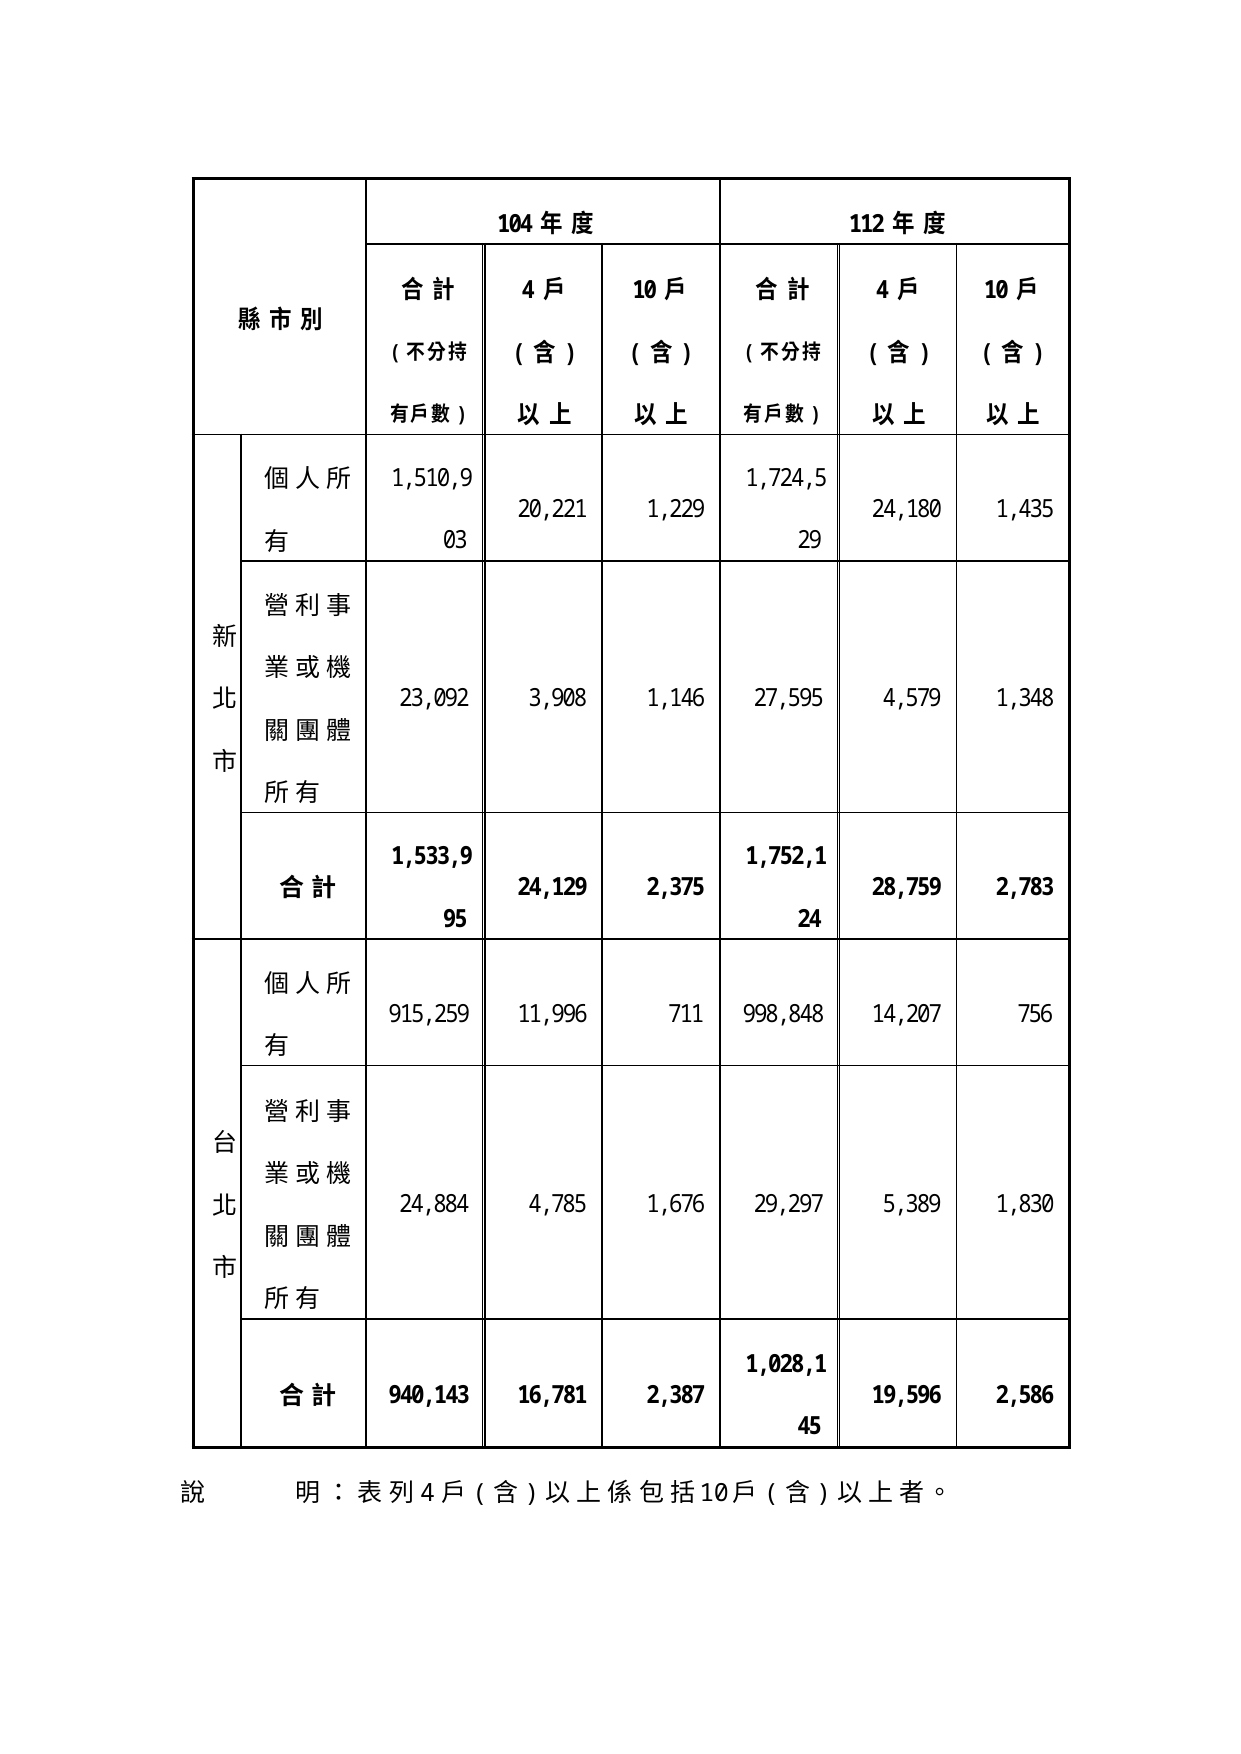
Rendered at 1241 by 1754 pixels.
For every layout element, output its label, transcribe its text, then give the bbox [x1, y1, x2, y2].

table_header 縣市別 [195, 180, 365, 433]
table_cell 1,348 [957, 562, 1068, 812]
table_cell 4,785 [486, 1066, 601, 1318]
table_cell 2,586 [957, 1320, 1068, 1446]
table_cell 合計 [242, 813, 365, 938]
table_cell 23,092 [367, 562, 482, 812]
table_cell 29,297 [721, 1066, 837, 1318]
table_cell 1,752,124 [721, 813, 837, 938]
table_cell 3,908 [486, 562, 601, 812]
table_cell 24,180 [840, 435, 956, 560]
table_cell 998,848 [721, 940, 837, 1065]
table_cell 1,435 [957, 435, 1068, 560]
table_cell 940,143 [367, 1320, 482, 1446]
table_cell 合計 [242, 1320, 365, 1446]
table_cell 24,884 [367, 1066, 482, 1318]
table_cell 2,783 [957, 813, 1068, 938]
table_cell 2,387 [603, 1320, 719, 1446]
table_cell 11,996 [486, 940, 601, 1065]
table_cell 1,229 [603, 435, 719, 560]
table_cell 個人所有 [242, 435, 365, 560]
table_cell 2,375 [603, 813, 719, 938]
table_cell 5,389 [840, 1066, 956, 1318]
table_cell 1,146 [603, 562, 719, 812]
table_cell 756 [957, 940, 1068, 1065]
table_cell 915,259 [367, 940, 482, 1065]
table_cell 28,759 [840, 813, 956, 938]
table_cell 1,830 [957, 1066, 1068, 1318]
table_cell 24,129 [486, 813, 601, 938]
table_cell 10戶(含) 以上 [603, 245, 719, 433]
table_cell 營利事業或機關團體所有 [242, 562, 365, 812]
table_cell 合計 (不分持有戶數) [367, 245, 482, 433]
table_cell 合計 (不分持有戶數) [721, 245, 837, 433]
table_cell 個人所有 [242, 940, 365, 1065]
table_cell 台北市 [195, 940, 240, 1446]
table_header 104年度 [367, 180, 719, 243]
table_cell 14,207 [840, 940, 956, 1065]
table_cell 1,510,903 [367, 435, 482, 560]
table_cell 1,533,995 [367, 813, 482, 938]
table_cell 27,595 [721, 562, 837, 812]
table_cell 16,781 [486, 1320, 601, 1446]
table_cell 4戶(含) 以上 [840, 245, 956, 433]
table_cell 10戶(含) 以上 [957, 245, 1068, 433]
table_cell 1,676 [603, 1066, 719, 1318]
table_cell 4戶(含) 以上 [486, 245, 601, 433]
table_cell 1,724,529 [721, 435, 837, 560]
table_cell 1,028,145 [721, 1320, 837, 1446]
table_cell 營利事業或機關團體所有 [242, 1066, 365, 1318]
table_cell 711 [603, 940, 719, 1065]
table_cell 20,221 [486, 435, 601, 560]
table_cell 4,579 [840, 562, 956, 812]
table_cell 新北市 [195, 435, 240, 938]
table_header 112年度 [721, 180, 1068, 243]
text 說 明：表列4戶(含)以上係包括10戶(含)以上者。 [177, 1449, 1063, 1512]
table_cell 19,596 [840, 1320, 956, 1446]
